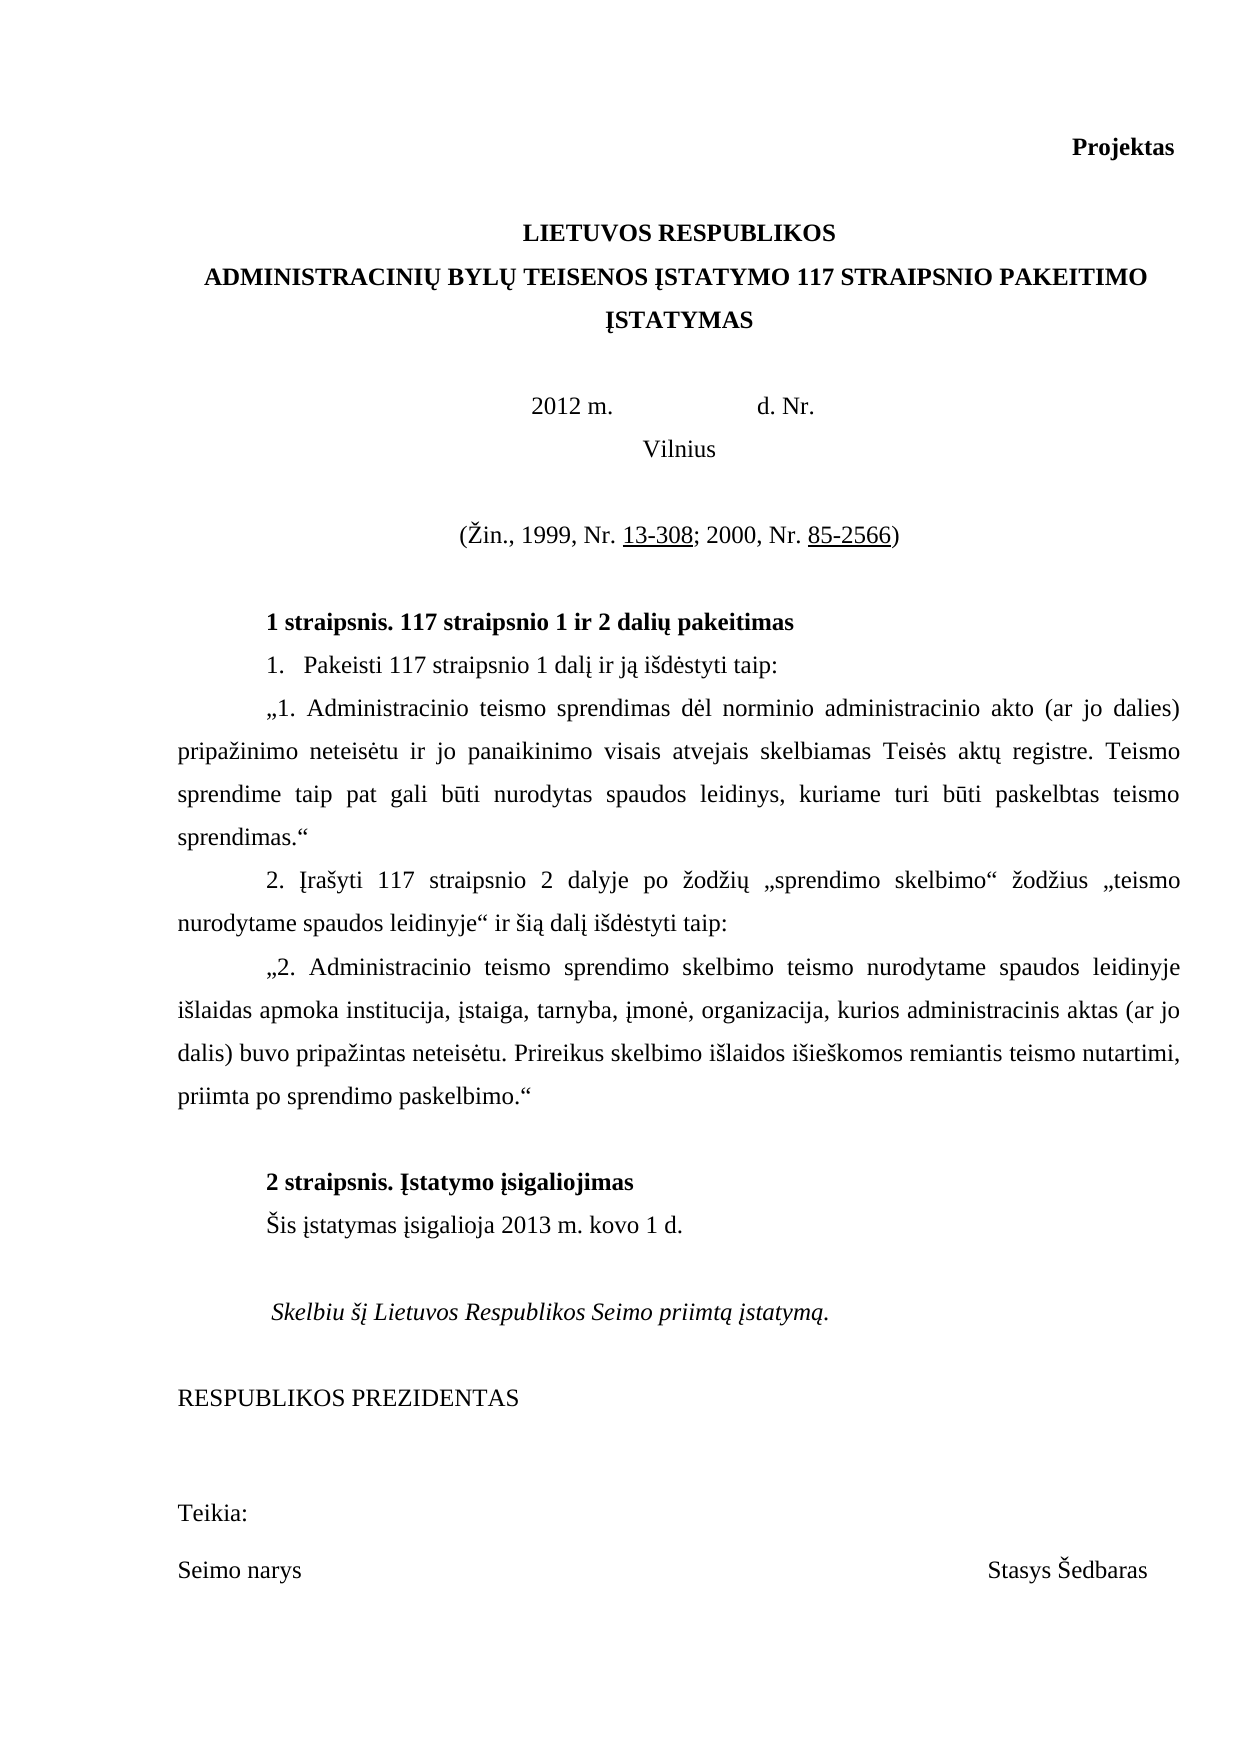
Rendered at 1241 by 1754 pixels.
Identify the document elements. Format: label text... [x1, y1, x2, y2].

text (Žin., 1999, Nr. 13-308; 2000, Nr. 85-2566) [177, 520, 1181, 549]
text LIETUVOS RESPUBLIKOS [177, 218, 1181, 247]
text RESPUBLIKOS PREZIDENTAS [177, 1383, 1181, 1412]
text Vilnius [177, 434, 1181, 463]
text Projektas [777, 132, 1181, 161]
text ĮSTATYMAS [177, 305, 1181, 333]
text 2 straipsnis. Įstatymo įsigaliojimas [266, 1167, 1181, 1196]
text 2012 m. d. Nr. [177, 391, 1181, 420]
text „2. Administracinio teismo sprendimo skelbimo teismo nurodytame spaudos leidinyje išlaidas apmoka institucija, įstaiga, tarnyba, įmonė, organizacija, kurios administracinis aktas (ar jo dalis) buvo pripažintas neteisėtu. Prireikus skelbimo išlaidos išieškomos remiantis teismo nutartimi, priimta po sprendimo paskelbimo.“ [177, 952, 1181, 1110]
text 2. Įrašyti 117 straipsnio 2 dalyje po žodžių „sprendimo skelbimo“ žodžius „teismo nurodytame spaudos leidinyje“ ir šią dalį išdėstyti taip: [177, 865, 1181, 937]
text 1. Pakeisti 117 straipsnio 1 dalį ir ją išdėstyti taip: [266, 650, 1181, 678]
text Teikia: [177, 1498, 1181, 1527]
text „1. Administracinio teismo sprendimas dėl norminio administracinio akto (ar jo dalies) pripažinimo neteisėtu ir jo panaikinimo visais atvejais skelbiamas Teisės aktų registre. Teismo sprendime taip pat gali būti nurodytas spaudos leidinys, kuriame turi būti paskelbtas teismo sprendimas.“ [177, 693, 1181, 851]
text Seimo narys Stasys Šedbaras [177, 1555, 1181, 1584]
text Šis įstatymas įsigalioja 2013 m. kovo 1 d. [177, 1210, 1181, 1239]
text 1 straipsnis. 117 straipsnio 1 ir 2 dalių pakeitimas [266, 607, 1181, 635]
text Skelbiu šį Lietuvos Respublikos Seimo priimtą įstatymą. [177, 1297, 1181, 1325]
text ADMINISTRACINIŲ BYLŲ TEISENOS ĮSTATYMO 117 STRAIPSNIO PAKEITIMO [177, 262, 1181, 290]
